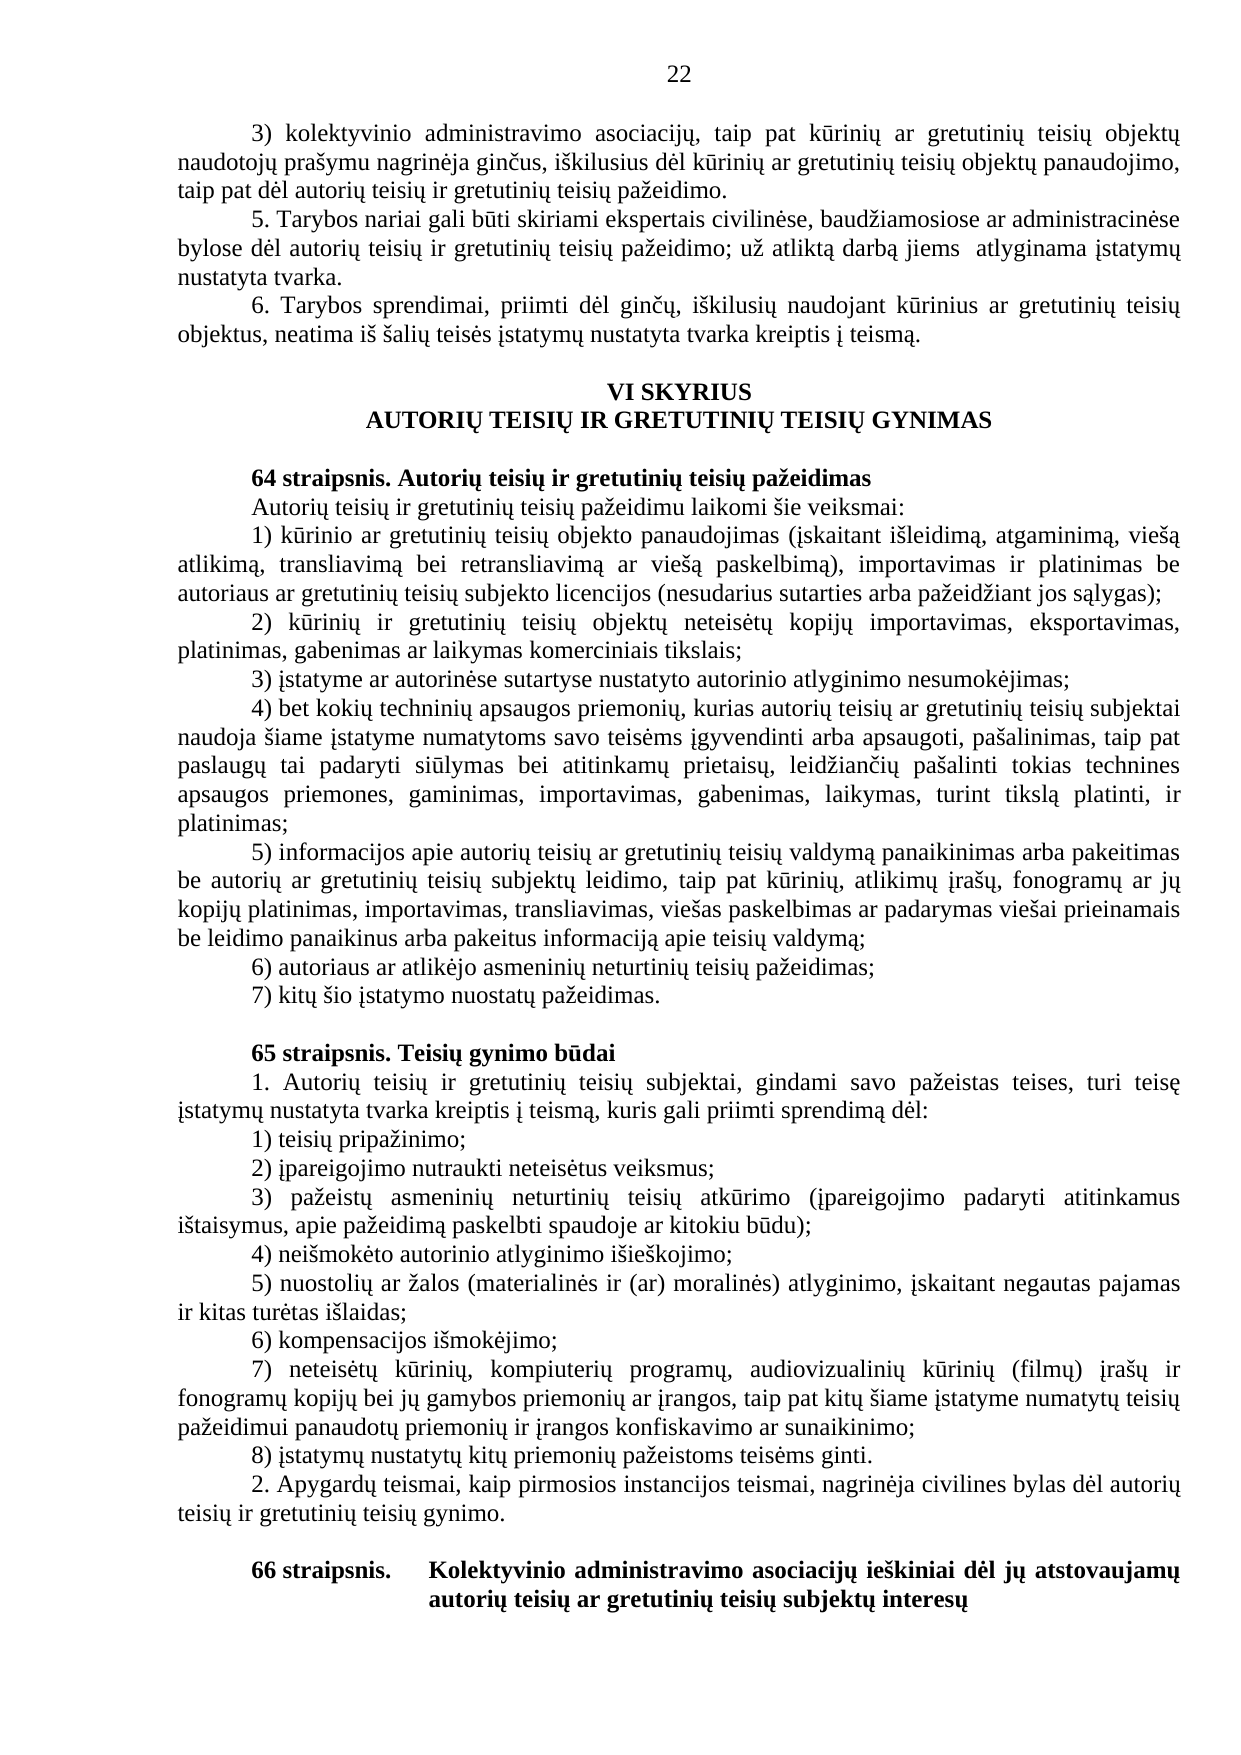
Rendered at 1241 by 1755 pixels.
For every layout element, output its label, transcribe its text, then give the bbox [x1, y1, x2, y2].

subtitle VI SKYRIUS [177, 377, 1181, 406]
text Autorių teisių ir gretutinių teisių pažeidimu laikomi šie veiksmai: [177, 492, 1181, 521]
text 66 straipsnis. Kolektyvinio administravimo asociacijų ieškiniai dėl jų atstovaujamų autorių teisių ar gretutinių teisių subjektų interesų [251, 1556, 1181, 1613]
text 6. Tarybos sprendimai, priimti dėl ginčų, iškilusių naudojant kūrinius ar gretutinių teisių objektus, neatima iš šalių teisės įstatymų nustatyta tvarka kreiptis į teismą. [177, 291, 1181, 348]
text 2) įpareigojimo nutraukti neteisėtus veiksmus; [177, 1153, 1181, 1182]
text 5) informacijos apie autorių teisių ar gretutinių teisių valdymą panaikinimas arba pakeitimas be autorių ar gretutinių teisių subjektų leidimo, taip pat kūrinių, atlikimų įrašų, fonogramų ar jų kopijų platinimas, importavimas, transliavimas, viešas paskelbimas ar padarymas viešai prieinamais be leidimo panaikinus arba pakeitus informaciją apie teisių valdymą; [177, 837, 1181, 952]
text 5. Tarybos nariai gali būti skiriami ekspertais civilinėse, baudžiamosiose ar administracinėse bylose dėl autorių teisių ir gretutinių teisių pažeidimo; už atliktą darbą jiems atlyginama įstatymų nustatyta tvarka. [177, 204, 1181, 291]
text 1) teisių pripažinimo; [177, 1124, 1181, 1153]
text 64 straipsnis. Autorių teisių ir gretutinių teisių pažeidimas [177, 463, 1181, 492]
text AUTORIŲ TEISIŲ IR GRETUTINIŲ TEISIŲ GYNIMAS [177, 406, 1181, 434]
text 1. Autorių teisių ir gretutinių teisių subjektai, gindami savo pažeistas teises, turi teisę įstatymų nustatyta tvarka kreiptis į teismą, kuris gali priimti sprendimą dėl: [177, 1067, 1181, 1124]
text 7) neteisėtų kūrinių, kompiuterių programų, audiovizualinių kūrinių (filmų) įrašų ir fonogramų kopijų bei jų gamybos priemonių ar įrangos, taip pat kitų šiame įstatyme numatytų teisių pažeidimui panaudotų priemonių ir įrangos konfiskavimo ar sunaikinimo; [177, 1354, 1181, 1441]
text 3) įstatyme ar autorinėse sutartyse nustatyto autorinio atlyginimo nesumokėjimas; [177, 664, 1181, 693]
text 6) kompensacijos išmokėjimo; [177, 1326, 1181, 1354]
text 4) neišmokėto autorinio atlyginimo išieškojimo; [177, 1239, 1181, 1268]
text 2) kūrinių ir gretutinių teisių objektų neteisėtų kopijų importavimas, eksportavimas, platinimas, gabenimas ar laikymas komerciniais tikslais; [177, 607, 1181, 664]
text 4) bet kokių techninių apsaugos priemonių, kurias autorių teisių ar gretutinių teisių subjektai naudoja šiame įstatyme numatytoms savo teisėms įgyvendinti arba apsaugoti, pašalinimas, taip pat paslaugų tai padaryti siūlymas bei atitinkamų prietaisų, leidžiančių pašalinti tokias technines apsaugos priemones, gaminimas, importavimas, gabenimas, laikymas, turint tikslą platinti, ir platinimas; [177, 693, 1181, 837]
text 5) nuostolių ar žalos (materialinės ir (ar) moralinės) atlyginimo, įskaitant negautas pajamas ir kitas turėtas išlaidas; [177, 1268, 1181, 1326]
text 8) įstatymų nustatytų kitų priemonių pažeistoms teisėms ginti. [177, 1441, 1181, 1469]
text 7) kitų šio įstatymo nuostatų pažeidimas. [177, 981, 1181, 1009]
text 1) kūrinio ar gretutinių teisių objekto panaudojimas (įskaitant išleidimą, atgaminimą, viešą atlikimą, transliavimą bei retransliavimą ar viešą paskelbimą), importavimas ir platinimas be autoriaus ar gretutinių teisių subjekto licencijos (nesudarius sutarties arba pažeidžiant jos sąlygas); [177, 521, 1181, 607]
text 3) pažeistų asmeninių neturtinių teisių atkūrimo (įpareigojimo padaryti atitinkamus ištaisymus, apie pažeidimą paskelbti spaudoje ar kitokiu būdu); [177, 1182, 1181, 1239]
text 6) autoriaus ar atlikėjo asmeninių neturtinių teisių pažeidimas; [177, 952, 1181, 981]
text 3) kolektyvinio administravimo asociacijų, taip pat kūrinių ar gretutinių teisių objektų naudotojų prašymu nagrinėja ginčus, iškilusius dėl kūrinių ar gretutinių teisių objektų panaudojimo, taip pat dėl autorių teisių ir gretutinių teisių pažeidimo. [177, 118, 1181, 204]
text 65 straipsnis. Teisių gynimo būdai [177, 1038, 1181, 1067]
text 2. Apygardų teismai, kaip pirmosios instancijos teismai, nagrinėja civilines bylas dėl autorių teisių ir gretutinių teisių gynimo. [177, 1469, 1181, 1527]
